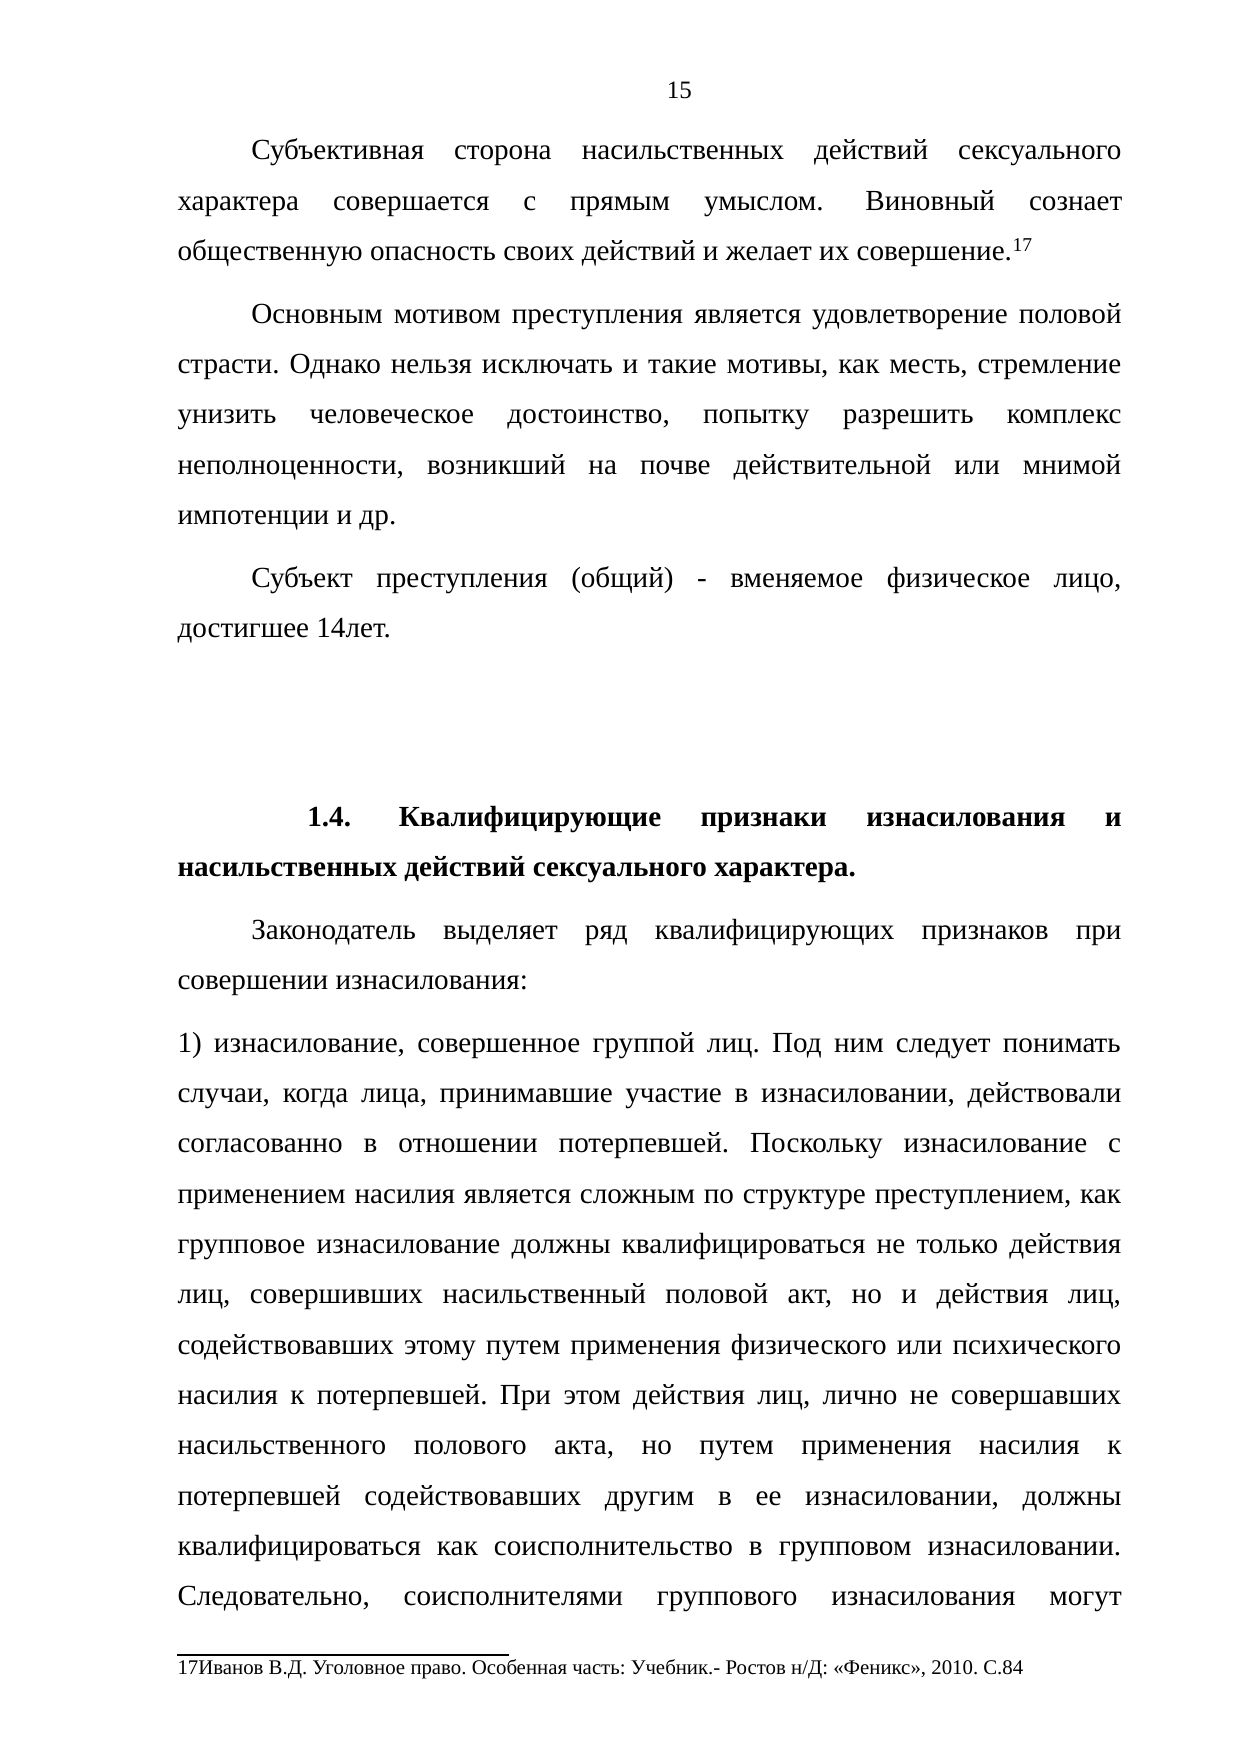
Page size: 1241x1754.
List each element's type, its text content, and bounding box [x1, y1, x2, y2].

text Субъект преступления (общий) - вменяемое физическое лицо, достигшее 14лет. [177, 560, 1122, 644]
list Квалифицирующие признаки изнасилования и насильственных действий сексуального характера. [177, 799, 1122, 883]
text Основным мотивом преступления является удовлетворение половой страсти. Однако нельзя исключать и такие мотивы, как месть, стремление унизить человеческое достоинство, попытку разрешить комплекс неполноценности, возникший на почве действительной или мнимой импотенции и др. [177, 296, 1122, 531]
text Законодатель выделяет ряд квалифицирующих признаков при совершении изнасилования: [177, 912, 1122, 996]
text 1) изнасилование, совершенное группой лиц. Под ним следует понимать случаи, когда лица, принимавшие участие в изнасиловании, действовали согласованно в отношении потерпевшей. Поскольку изнасилование с применением насилия является сложным по структуре преступлением, как групповое изнасилование должны квалифицироваться не только действия лиц, совершивших насильственный половой акт, но и действия лиц, содействовавших этому путем применения физического или психического насилия к потерпевшей. При этом действия лиц, лично не совершавших насильственного полового акта, но путем применения насилия к потерпевшей содействовавших другим в ее изнасиловании, должны квалифицироваться как соисполнительство в групповом изнасиловании. Следовательно, соисполнителями группового изнасилования могут [177, 1025, 1122, 1612]
text Иванов В.Д. Уголовное право. Особенная часть: Учебник.- Ростов н/Д: «Феникс», 2010. С.84 [177, 1655, 1181, 1679]
text Субъективная сторона насильственных действий сексуального характера совершается с прямым умыслом. Виновный сознает общественную опасность своих действий и желает их совершение. [177, 132, 1122, 267]
